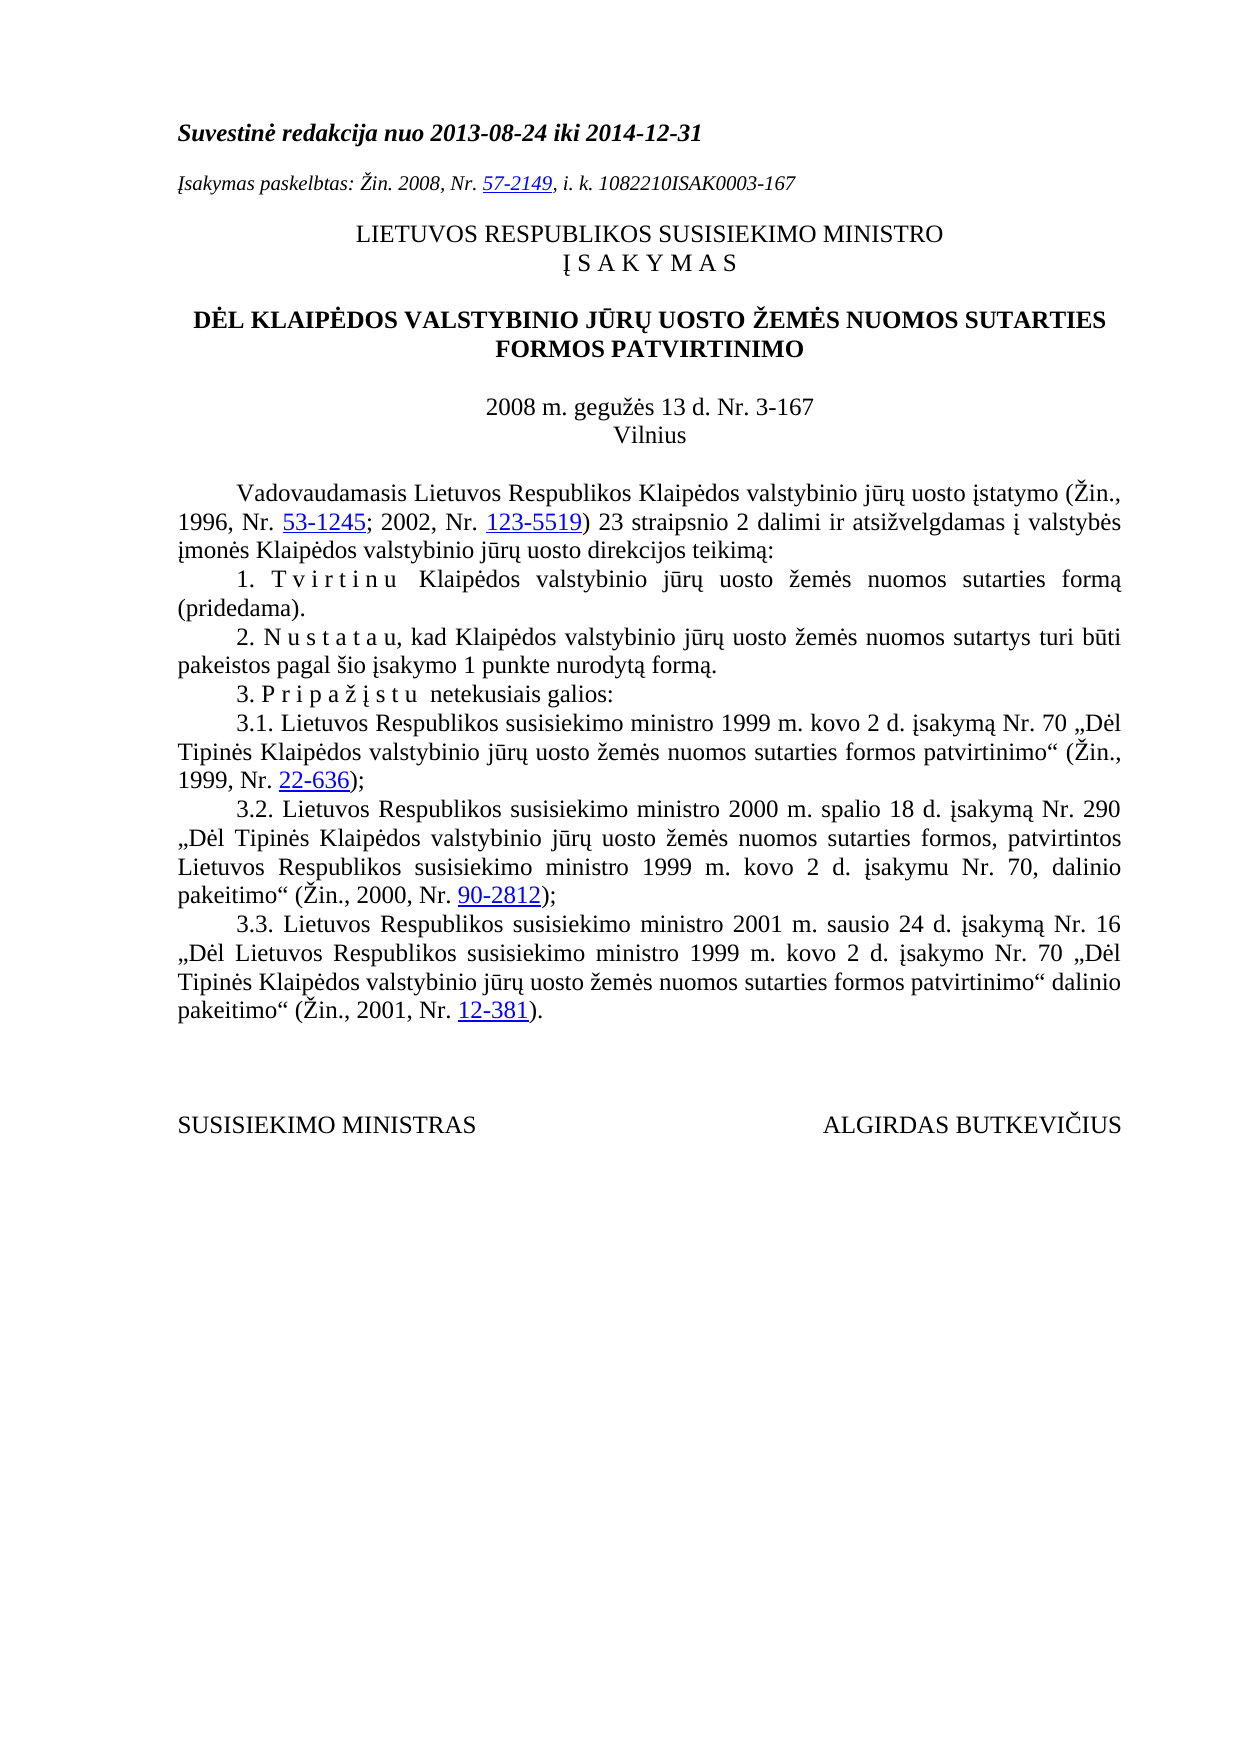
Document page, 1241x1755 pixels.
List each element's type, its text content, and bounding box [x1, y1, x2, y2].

text Vadovaudamasis Lietuvos Respublikos Klaipėdos valstybinio jūrų uosto įstatymo (Žin., 1996, Nr. 53-1245; 2002, Nr. 123-5519) 23 straipsnio 2 dalimi ir atsižvelgdamas į valstybės įmonės Klaipėdos valstybinio jūrų uosto direkcijos teikimą: [177, 478, 1122, 564]
text 3. Pripažįstu netekusiais galios: [177, 679, 1122, 708]
text Vilnius [177, 420, 1122, 449]
text DĖL KLAIPĖDOS VALSTYBINIO JŪRŲ UOSTO ŽEMĖS NUOMOS SUTARTIES FORMOS PATVIRTINIMO [177, 305, 1122, 363]
text 1. Tvirtinu Klaipėdos valstybinio jūrų uosto žemės nuomos sutarties formą (pridedama). [177, 564, 1122, 622]
text Įsakymas paskelbtas: Žin. 2008, Nr. 57-2149, i. k. 1082210ISAK0003-167 [177, 171, 1122, 195]
text 3.2. Lietuvos Respublikos susisiekimo ministro 2000 m. spalio 18 d. įsakymą Nr. 290 „Dėl Tipinės Klaipėdos valstybinio jūrų uosto žemės nuomos sutarties formos, patvirtintos Lietuvos Respublikos susisiekimo ministro 1999 m. kovo 2 d. įsakymu Nr. 70, dalinio pakeitimo“ (Žin., 2000, Nr. 90-2812); [177, 794, 1122, 909]
text 3.3. Lietuvos Respublikos susisiekimo ministro 2001 m. sausio 24 d. įsakymą Nr. 16 „Dėl Lietuvos Respublikos susisiekimo ministro 1999 m. kovo 2 d. įsakymo Nr. 70 „Dėl Tipinės Klaipėdos valstybinio jūrų uosto žemės nuomos sutarties formos patvirtinimo“ dalinio pakeitimo“ (Žin., 2001, Nr. 12-381). [177, 909, 1122, 1024]
text Suvestinė redakcija nuo 2013-08-24 iki 2014-12-31 [177, 118, 1122, 147]
text 3.1. Lietuvos Respublikos susisiekimo ministro 1999 m. kovo 2 d. įsakymą Nr. 70 „Dėl Tipinės Klaipėdos valstybinio jūrų uosto žemės nuomos sutarties formos patvirtinimo“ (Žin., 1999, Nr. 22-636); [177, 708, 1122, 794]
text 2008 m. gegužės 13 d. Nr. 3-167 [177, 392, 1122, 420]
text SUSISIEKIMO MINISTRAS ALGIRDAS BUTKEVIČIUS [177, 1110, 1122, 1139]
text LIETUVOS RESPUBLIKOS SUSISIEKIMO MINISTRO [177, 219, 1122, 248]
text 2. Nustatau, kad Klaipėdos valstybinio jūrų uosto žemės nuomos sutartys turi būti pakeistos pagal šio įsakymo 1 punkte nurodytą formą. [177, 622, 1122, 679]
text ĮSAKYMAS [177, 248, 1122, 277]
